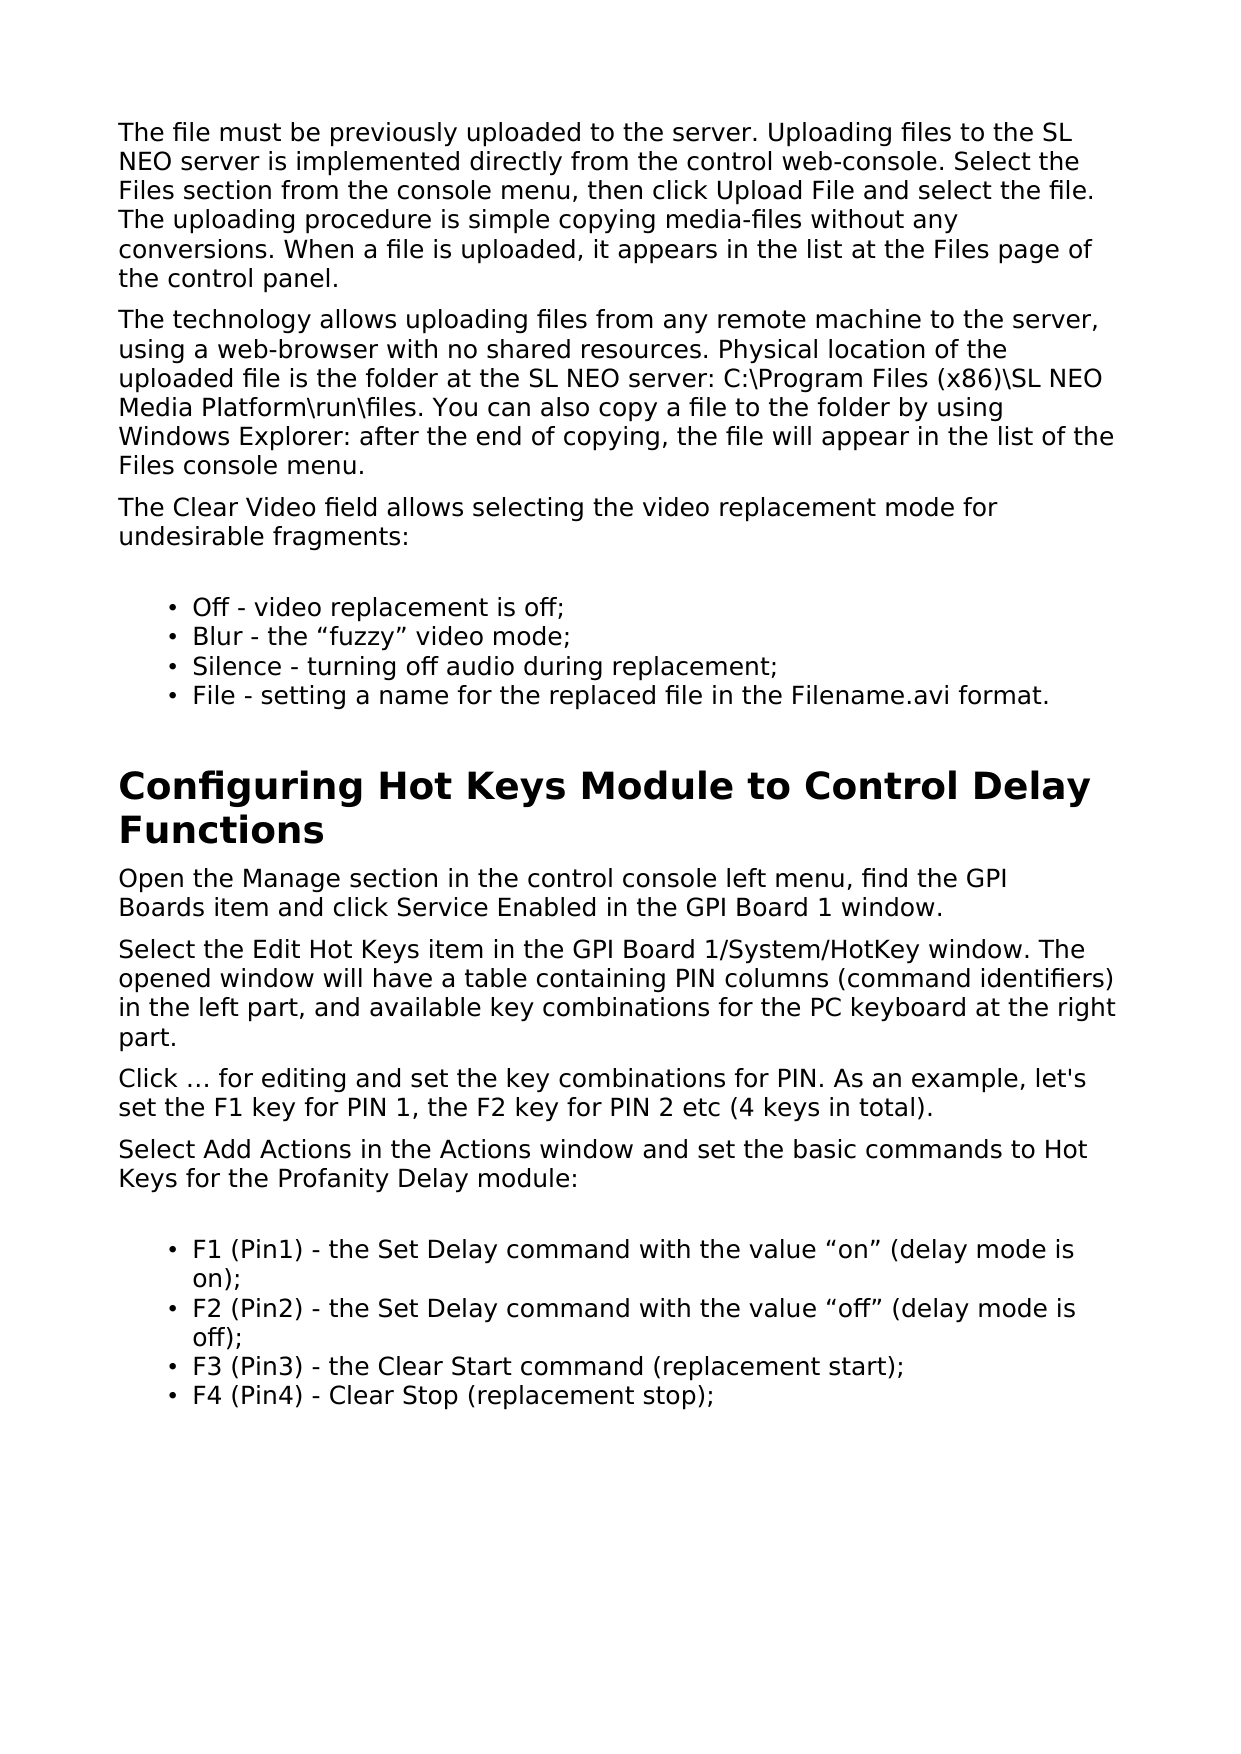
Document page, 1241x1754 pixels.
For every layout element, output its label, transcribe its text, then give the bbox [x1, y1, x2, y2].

text Open the Manage section in the control console left menu, find the GPI Boards item and click Service Enabled in the GPI Board 1 window. [118, 864, 1122, 923]
list F3 (Pin3) - the Clear Start command (replacement start); [177, 1352, 1122, 1381]
text Click … for editing and set the key combinations for PIN. As an example, let's set the F1 key for PIN 1, the F2 key for PIN 2 etc (4 keys in total). [118, 1064, 1122, 1123]
list F1 (Pin1) - the Set Delay command with the value “on” (delay mode is on); [177, 1236, 1122, 1294]
list File - setting a name for the replaced file in the Filename.avi format. [177, 681, 1122, 710]
list Silence - turning off audio during replacement; [177, 652, 1122, 681]
text The Clear Video field allows selecting the video replacement mode for undesirable fragments: [118, 493, 1122, 551]
text The technology allows uploading files from any remote machine to the server, using a web-browser with no shared resources. Physical location of the uploaded file is the folder at the SL NEO server: C:\Program Files (x86)\SL NEO Media Platform\run\files. You can also copy a file to the folder by using Windows Explorer: after the end of copying, the file will appear in the list of the Files console menu. [118, 306, 1122, 481]
text The file must be previously uploaded to the server. Uploading files to the SL NEO server is implemented directly from the control web-console. Select the Files section from the console menu, then click Upload File and select the file. The uploading procedure is simple copying media-files without any conversions. When a file is uploaded, it appears in the list at the Files page of the control panel. [118, 118, 1122, 293]
list Blur - the “fuzzy” video mode; [177, 623, 1122, 652]
list F2 (Pin2) - the Set Delay command with the value “off” (delay mode is off); [177, 1294, 1122, 1352]
text Select the Edit Hot Keys item in the GPI Board 1/System/HotKey window. The opened window will have a table containing PIN columns (command identifiers) in the left part, and available key combinations for the PC keyboard at the right part. [118, 935, 1122, 1052]
list Off - video replacement is off; [177, 593, 1122, 623]
list F4 (Pin4) - Clear Stop (replacement stop); [177, 1381, 1122, 1411]
text Select Add Actions in the Actions window and set the basic commands to Hot Keys for the Profanity Delay module: [118, 1135, 1122, 1193]
subtitle Configuring Hot Keys Module to Control Delay Functions [118, 764, 1122, 852]
